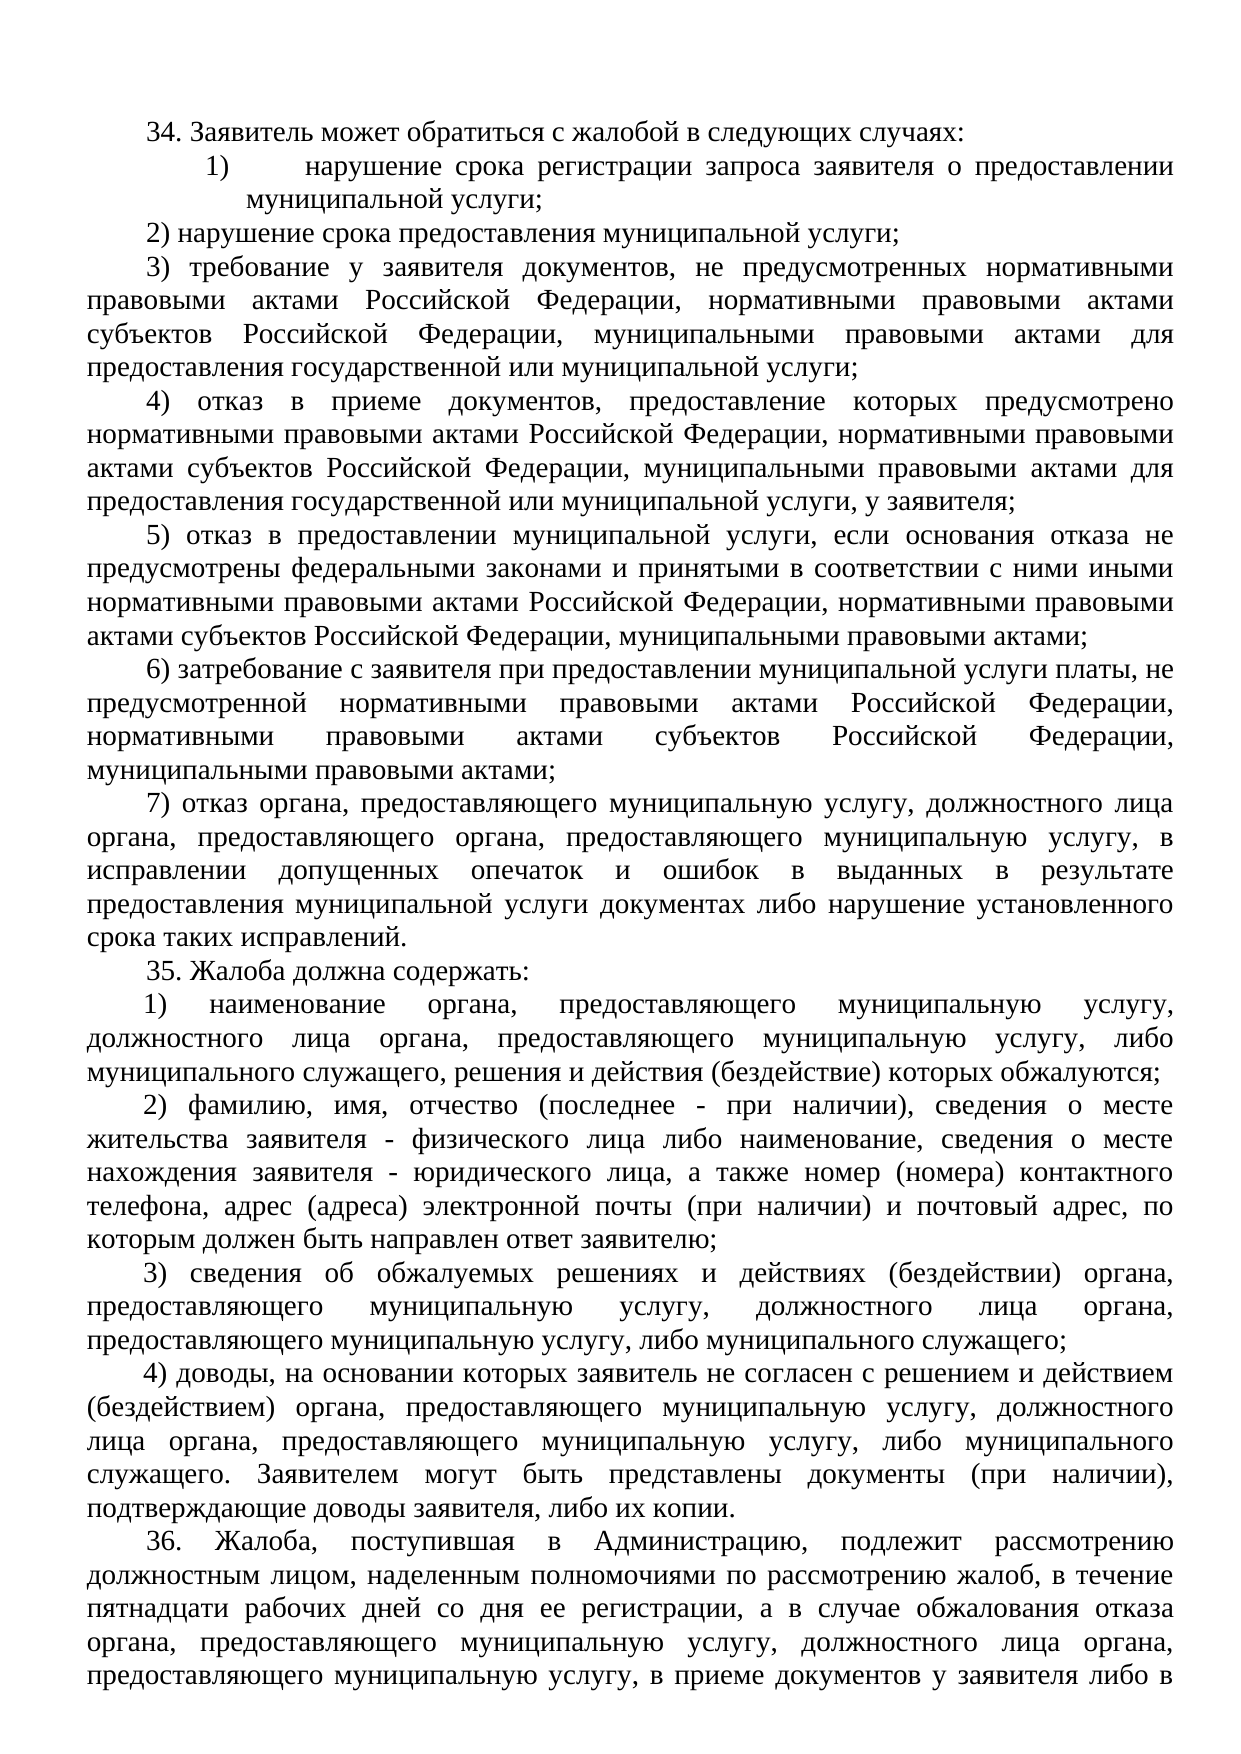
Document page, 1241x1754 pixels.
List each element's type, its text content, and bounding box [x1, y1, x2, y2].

text 7) отказ органа, предоставляющего муниципальную услугу, должностного лица органа, предоставляющего органа, предоставляющего муниципальную услугу, в исправлении допущенных опечаток и ошибок в выданных в результате предоставления муниципальной услуги документах либо нарушение установленного срока таких исправлений. [87, 785, 1175, 953]
list нарушение срока регистрации запроса заявителя о предоставлении муниципальной услуги; [146, 148, 1175, 215]
text 36. Жалоба, поступившая в Администрацию, подлежит рассмотрению должностным лицом, наделенным полномочиями по рассмотрению жалоб, в течение пятнадцати рабочих дней со дня ее регистрации, а в случае обжалования отказа органа, предоставляющего муниципальную услугу, должностного лица органа, предоставляющего муниципальную услугу, в приеме документов у заявителя либо в [87, 1523, 1175, 1691]
text 5) отказ в предоставлении муниципальной услуги, если основания отказа не предусмотрены федеральными законами и принятыми в соответствии с ними иными нормативными правовыми актами Российской Федерации, нормативными правовыми актами субъектов Российской Федерации, муниципальными правовыми актами; [87, 517, 1175, 651]
text 2) фамилию, имя, отчество (последнее - при наличии), сведения о месте жительства заявителя - физического лица либо наименование, сведения о месте нахождения заявителя - юридического лица, а также номер (номера) контактного телефона, адрес (адреса) электронной почты (при наличии) и почтовый адрес, по которым должен быть направлен ответ заявителю; [87, 1087, 1175, 1255]
text 3) требование у заявителя документов, не предусмотренных нормативными правовыми актами Российской Федерации, нормативными правовыми актами субъектов Российской Федерации, муниципальными правовыми актами для предоставления государственной или муниципальной услуги; [87, 249, 1175, 383]
text 4) отказ в приеме документов, предоставление которых предусмотрено нормативными правовыми актами Российской Федерации, нормативными правовыми актами субъектов Российской Федерации, муниципальными правовыми актами для предоставления государственной или муниципальной услуги, у заявителя; [87, 383, 1175, 517]
text 1) наименование органа, предоставляющего муниципальную услугу, должностного лица органа, предоставляющего муниципальную услугу, либо муниципального служащего, решения и действия (бездействие) которых обжалуются; [87, 987, 1175, 1087]
text 2) нарушение срока предоставления муниципальной услуги; [87, 215, 1175, 249]
text 34. Заявитель может обратиться с жалобой в следующих случаях: [87, 114, 1175, 148]
text 6) затребование с заявителя при предоставлении муниципальной услуги платы, не предусмотренной нормативными правовыми актами Российской Федерации, нормативными правовыми актами субъектов Российской Федерации, муниципальными правовыми актами; [87, 651, 1175, 785]
text 4) доводы, на основании которых заявитель не согласен с решением и действием (бездействием) органа, предоставляющего муниципальную услугу, должностного лица органа, предоставляющего муниципальную услугу, либо муниципального служащего. Заявителем могут быть представлены документы (при наличии), подтверждающие доводы заявителя, либо их копии. [87, 1356, 1175, 1523]
text 3) сведения об обжалуемых решениях и действиях (бездействии) органа, предоставляющего муниципальную услугу, должностного лица органа, предоставляющего муниципальную услугу, либо муниципального служащего; [87, 1255, 1175, 1356]
text 35. Жалоба должна содержать: [87, 953, 1175, 987]
